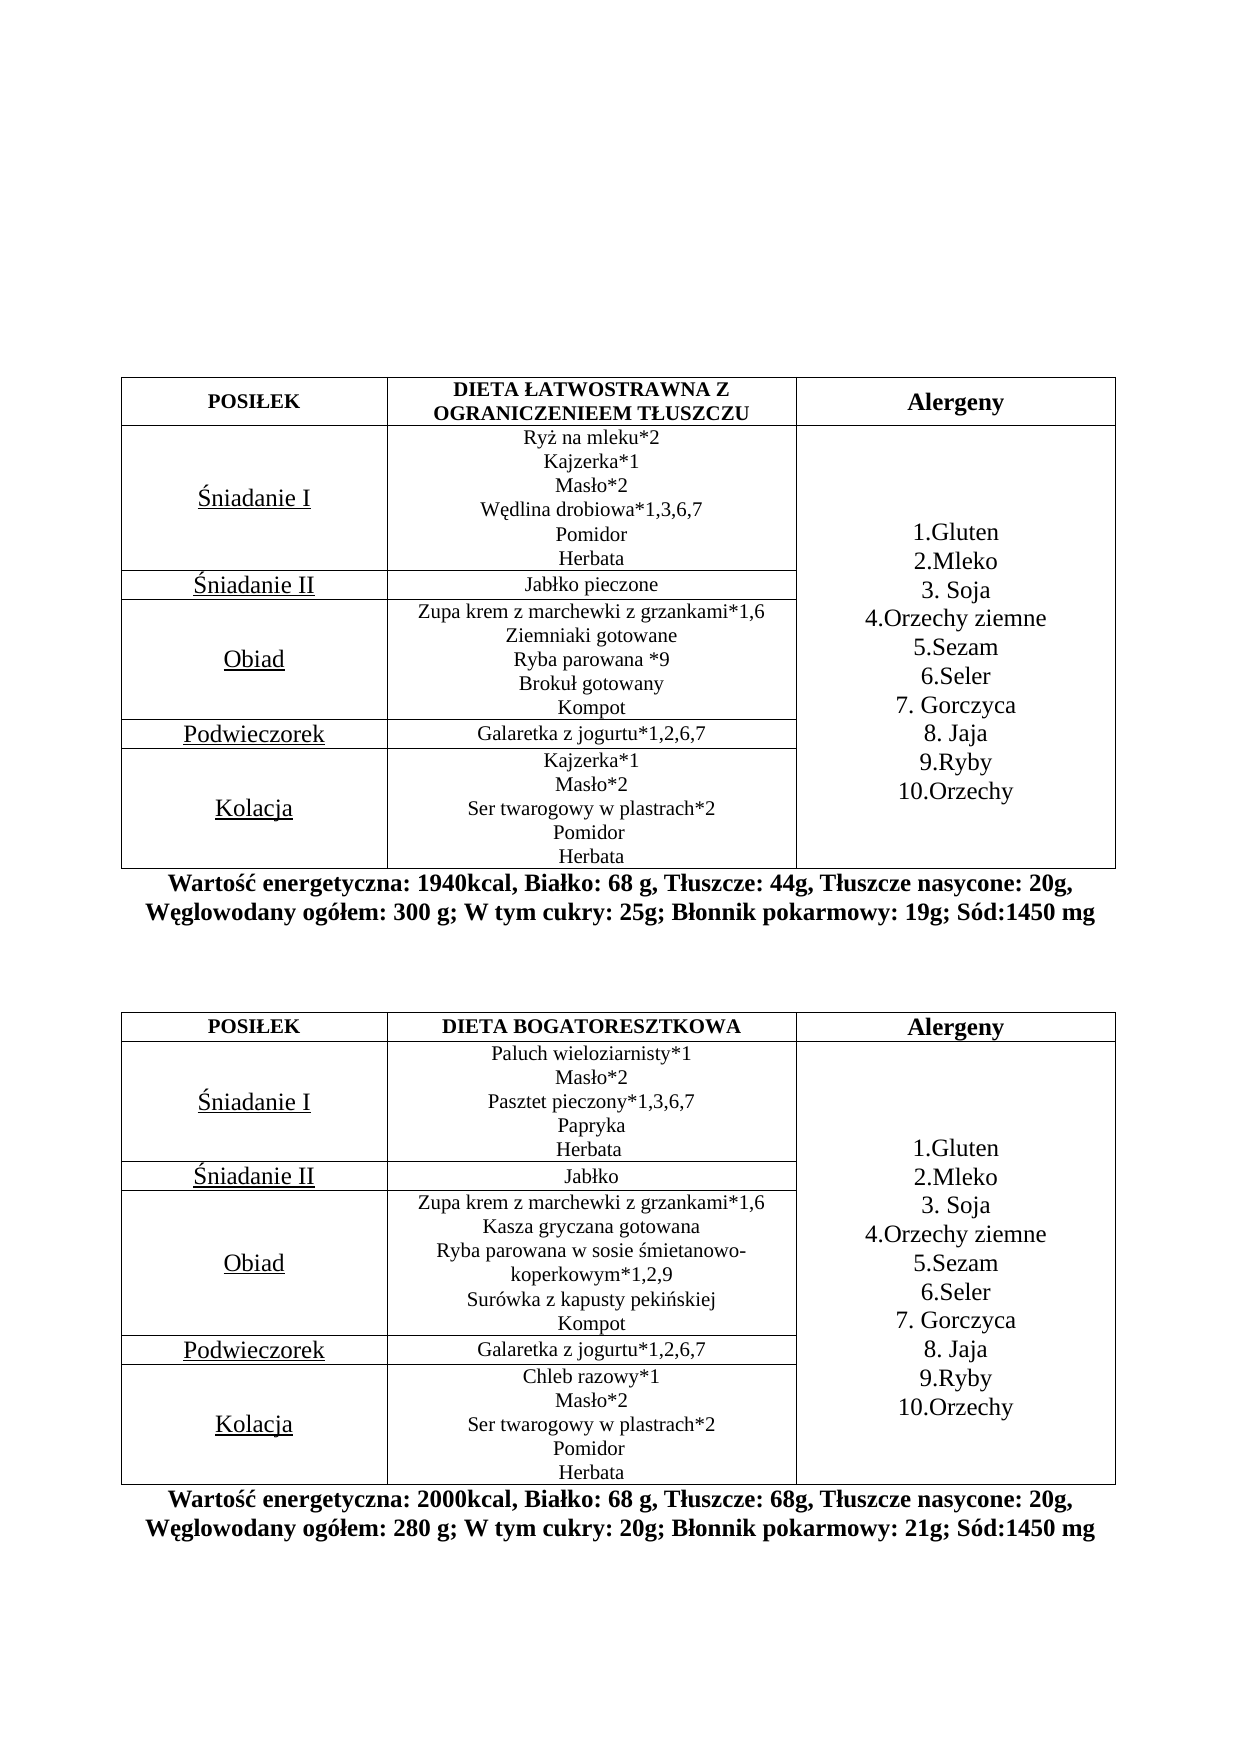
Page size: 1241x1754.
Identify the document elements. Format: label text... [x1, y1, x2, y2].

table_cell Zupa krem z marchewki z grzankami*1,6 Kasza gryczana gotowana Ryba parowana w sosie śmietanowo- koperkowym*1,2,9 Surówka z kapusty pekińskiej Kompot [388, 1191, 796, 1334]
table_cell Śniadanie I [122, 1042, 387, 1161]
table_cell Obiad [122, 1191, 387, 1334]
table_cell Kolacja [122, 1365, 387, 1484]
table_cell 1.Gluten 2.Mleko 3. Soja 4.Orzechy ziemne 5.Sezam 6.Seler 7. Gorczyca 8. Jaja 9.Ryby 10.Orzechy [797, 426, 1115, 868]
table_header Alergeny [797, 378, 1115, 425]
table_cell Paluch wieloziarnisty*1 Masło*2 Pasztet pieczony*1,3,6,7 Papryka Herbata [388, 1042, 796, 1161]
table_cell Jabłko pieczone [388, 571, 796, 598]
table_header DIETA ŁATWOSTRAWNA Z OGRANICZENIEEM TŁUSZCZU [388, 378, 796, 425]
table_cell Galaretka z jogurtu*1,2,6,7 [388, 1336, 796, 1363]
table_cell Podwieczorek [122, 1336, 387, 1363]
table_header POSIŁEK [122, 1013, 387, 1041]
table_cell Zupa krem z marchewki z grzankami*1,6 Ziemniaki gotowane Ryba parowana *9 Brokuł gotowany Kompot [388, 600, 796, 719]
table_header Alergeny [797, 1013, 1115, 1041]
table_header POSIŁEK [122, 378, 387, 425]
table_cell Podwieczorek [122, 720, 387, 748]
table_cell Kajzerka*1 Masło*2 Ser twarogowy w plastrach*2 Pomidor Herbata [388, 749, 796, 868]
table_cell Śniadanie I [122, 426, 387, 569]
table_cell Kolacja [122, 749, 387, 868]
table_cell Ryż na mleku*2 Kajzerka*1 Masło*2 Wędlina drobiowa*1,3,6,7 Pomidor Herbata [388, 426, 796, 569]
table_cell 1.Gluten 2.Mleko 3. Soja 4.Orzechy ziemne 5.Sezam 6.Seler 7. Gorczyca 8. Jaja 9.Ryby 10.Orzechy [797, 1042, 1115, 1484]
text Wartość energetyczna: 2000kcal, Białko: 68 g, Tłuszcze: 68g, Tłuszcze nasycone: 20g, Węglowodany ogółem: 280 g; W tym cukry: 20g; Błonnik pokarmowy: 21g; Sód:1450 mg [118, 1484, 1122, 1541]
table_cell Galaretka z jogurtu*1,2,6,7 [388, 720, 796, 748]
text Wartość energetyczna: 1940kcal, Białko: 68 g, Tłuszcze: 44g, Tłuszcze nasycone: 20g, Węglowodany ogółem: 300 g; W tym cukry: 25g; Błonnik pokarmowy: 19g; Sód:1450 mg [118, 868, 1122, 926]
table_cell Śniadanie II [122, 1162, 387, 1190]
table_header DIETA BOGATORESZTKOWA [388, 1013, 796, 1041]
table_cell Chleb razowy*1 Masło*2 Ser twarogowy w plastrach*2 Pomidor Herbata [388, 1365, 796, 1484]
table_cell Jabłko [388, 1162, 796, 1190]
table_cell Śniadanie II [122, 571, 387, 598]
table_cell Obiad [122, 600, 387, 719]
